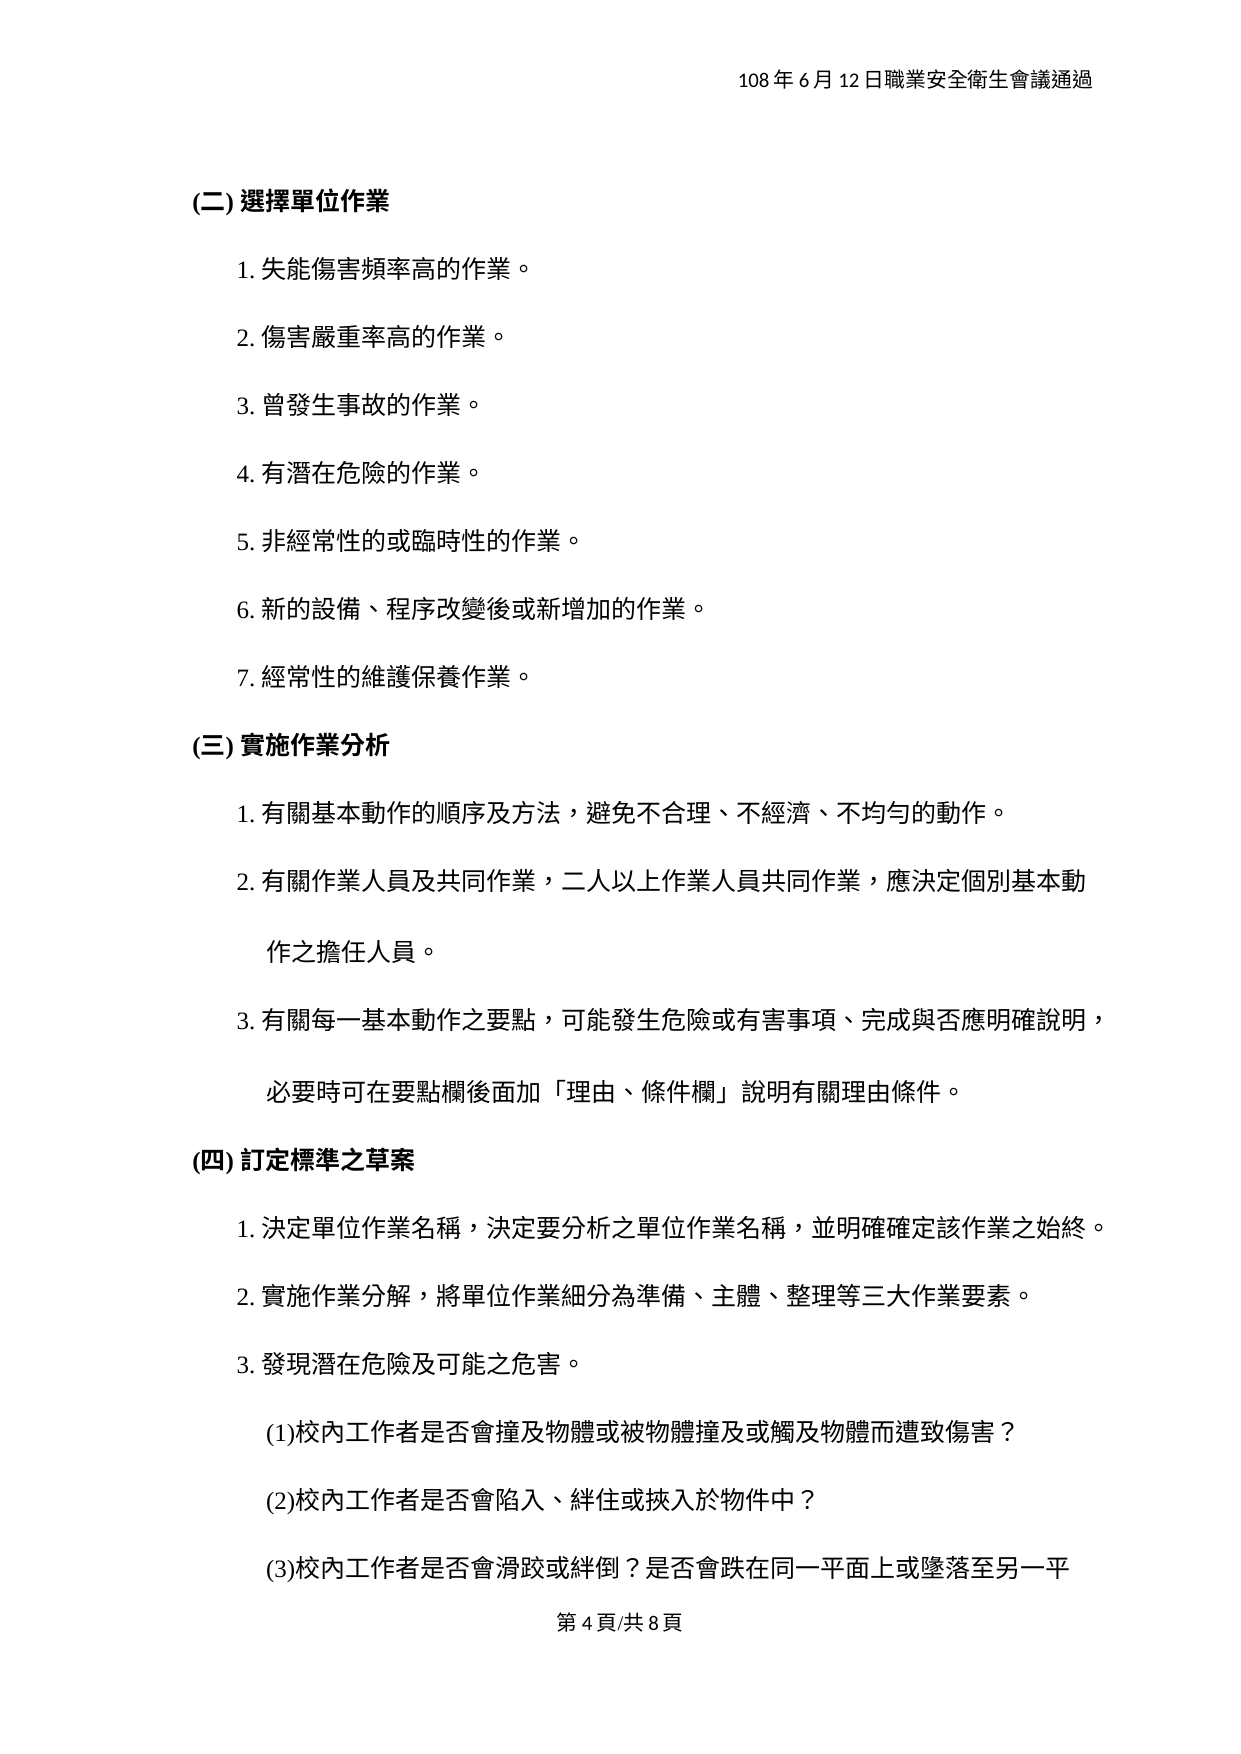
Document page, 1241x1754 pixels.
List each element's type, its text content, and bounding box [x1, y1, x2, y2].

list 校內工作者是否會陷入、絆住或挾入於物件中？ [266, 1457, 1092, 1519]
list 校內工作者是否會滑跤或絆倒？是否會跌在同一平面上或墬落至另一平面？ [266, 1524, 1092, 1587]
text 5. 非經常性的或臨時性的作業。 [236, 498, 1092, 560]
text 3. 曾發生事故的作業。 [236, 362, 1092, 424]
text (二) 選擇單位作業 [192, 158, 1092, 221]
text 7. 經常性的維護保養作業。 [236, 634, 1092, 696]
list 校內工作者是否會撞及物體或被物體撞及或觸及物體而遭致傷害？ [266, 1389, 1092, 1451]
text 3. 有關每一基本動作之要點，可能發生危險或有害事項、完成與否應明確說明，必要時可在要點欄後面加「理由、條件欄」說明有關理由條件。 [236, 977, 1092, 1112]
text 6. 新的設備、程序改變後或新增加的作業。 [236, 566, 1092, 628]
text 3. 發現潛在危險及可能之危害。 [236, 1321, 1092, 1383]
text 2. 有關作業人員及共同作業，二人以上作業人員共同作業，應決定個別基本動作之擔任人員。 [236, 837, 1092, 972]
text (三) 實施作業分析 [192, 702, 1092, 764]
text 1. 有關基本動作的順序及方法，避免不合理、不經濟、不均勻的動作。 [236, 769, 1092, 832]
text 1. 決定單位作業名稱，決定要分析之單位作業名稱，並明確確定該作業之始終。 [236, 1185, 1092, 1247]
text 2. 實施作業分解，將單位作業細分為準備、主體、整理等三大作業要素。 [236, 1253, 1092, 1315]
text 1. 失能傷害頻率高的作業。 [236, 226, 1092, 289]
text 4. 有潛在危險的作業。 [236, 430, 1092, 492]
text 2. 傷害嚴重率高的作業。 [236, 294, 1092, 357]
text (四) 訂定標準之草案 [192, 1117, 1092, 1179]
